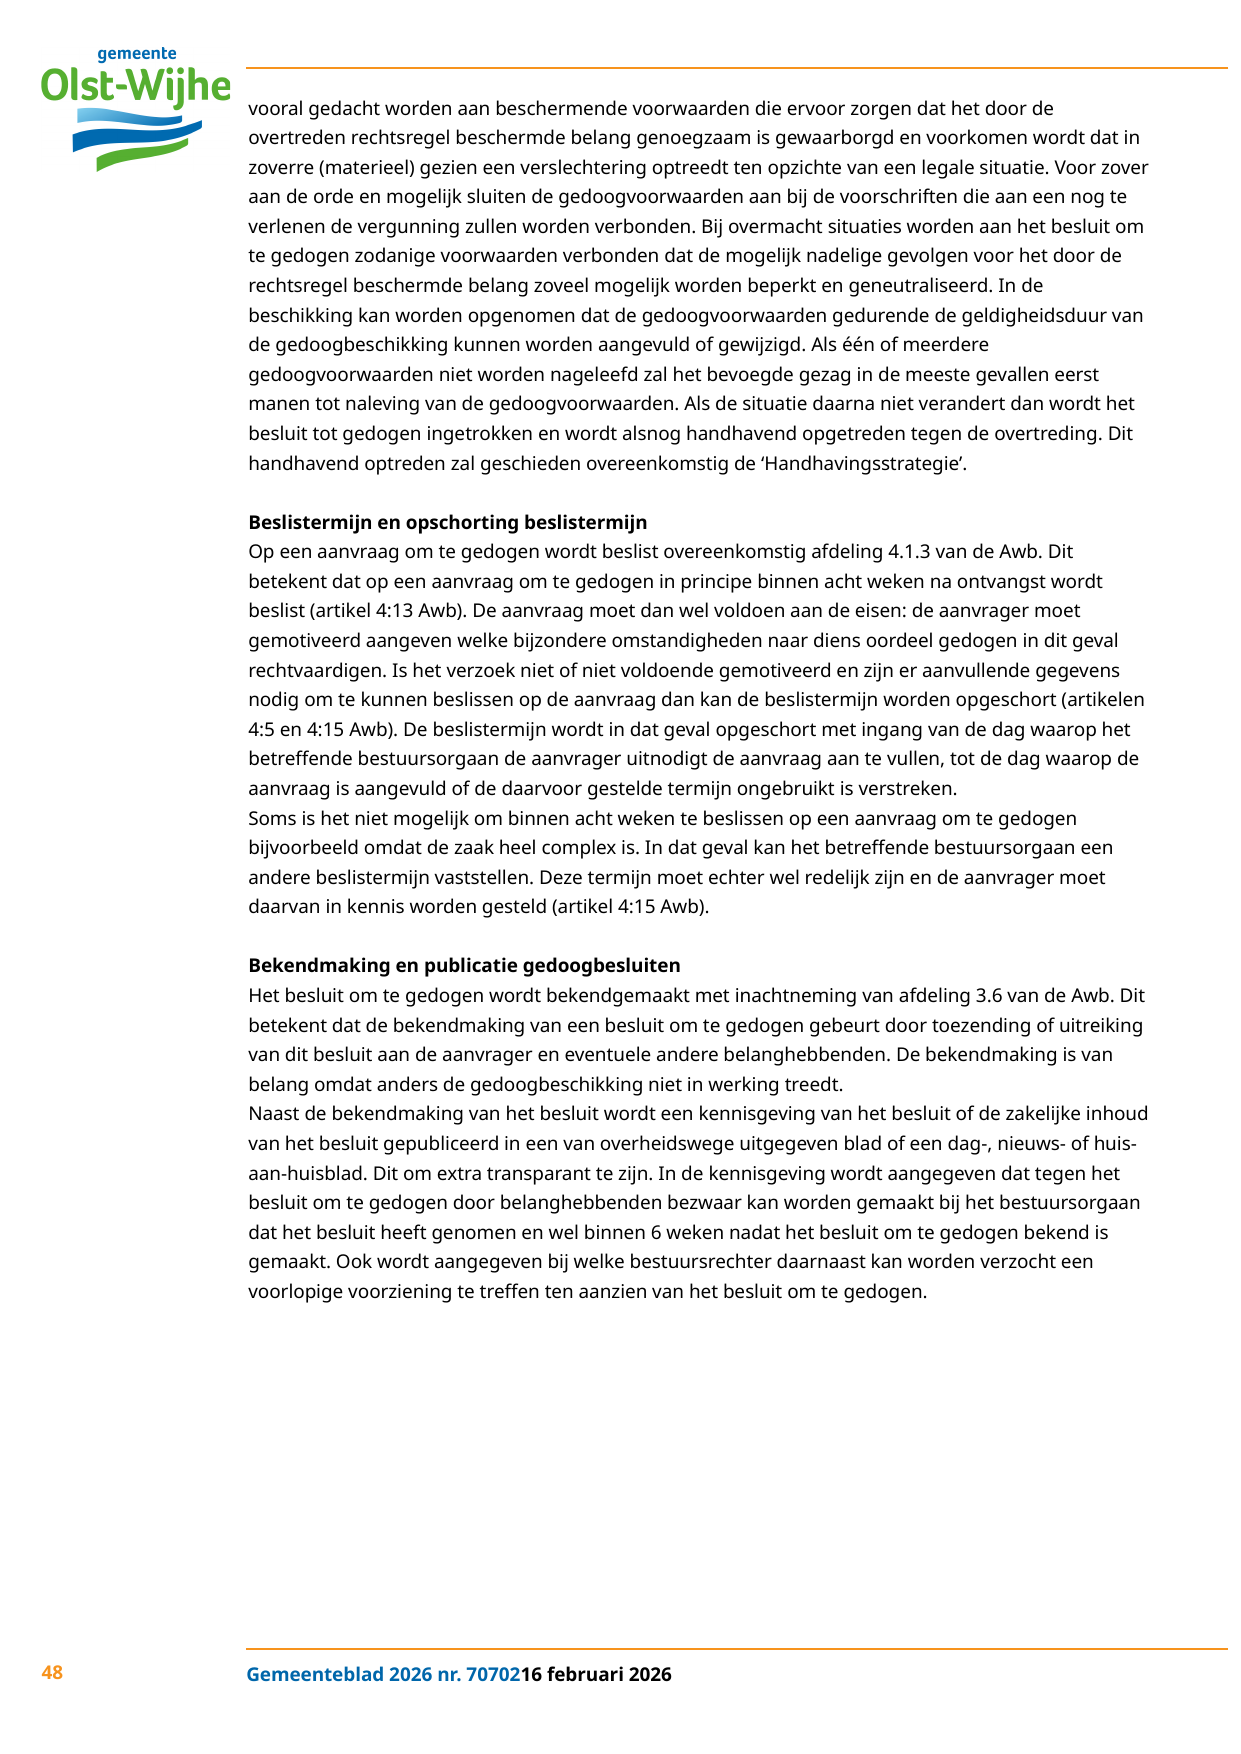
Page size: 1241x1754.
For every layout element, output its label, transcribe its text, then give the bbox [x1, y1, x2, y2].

text Soms is het niet mogelijk om binnen acht weken te beslissen op een aanvraag om te gedogen bijvoorbeeld omdat de zaak heel complex is. In dat geval kan het betreffende bestuursorgaan een andere beslistermijn vaststellen. Deze termijn moet echter wel redelijk zijn en de aanvrager moet daarvan in kennis worden gesteld (artikel 4:15 Awb). [248, 805, 1152, 919]
text Op een aanvraag om te gedogen wordt beslist overeenkomstig afdeling 4.1.3 van de Awb. Dit betekent dat op een aanvraag om te gedogen in principe binnen acht weken na ontvangst wordt beslist (artikel 4:13 Awb). De aanvraag moet dan wel voldoen aan de eisen: de aanvrager moet gemotiveerd aangeven welke bijzondere omstandigheden naar diens oordeel gedogen in dit geval rechtvaardigen. Is het verzoek niet of niet voldoende gemotiveerd en zijn er aanvullende gegevens nodig om te kunnen beslissen op de aanvraag dan kan de beslistermijn worden opgeschort (artikelen 4:5 en 4:15 Awb). De beslistermijn wordt in dat geval opgeschort met ingang van de dag waarop het betreffende bestuursorgaan de aanvrager uitnodigt de aanvraag aan te vullen, tot de dag waarop de aanvraag is aangevuld of de daarvoor gestelde termijn ongebruikt is verstreken. [248, 538, 1152, 801]
text Het besluit om te gedogen wordt bekendgemaakt met inachtneming van afdeling 3.6 van de Awb. Dit betekent dat de bekendmaking van een besluit om te gedogen gebeurt door toezending of uitreiking van dit besluit aan de aanvrager en eventuele andere belanghebbenden. De bekendmaking is van belang omdat anders de gedoogbeschikking niet in werking treedt. [248, 982, 1152, 1097]
picture [41, 47, 231, 172]
text Bekendmaking en publicatie gedoogbesluiten [248, 953, 1152, 978]
text Beslistermijn en opschorting beslistermijn [248, 509, 1152, 535]
text Naast de bekendmaking van het besluit wordt een kennisgeving van het besluit of de zakelijke inhoud van het besluit gepubliceerd in een van overheidswege uitgegeven blad of een dag-, nieuws- of huis-aan-huisblad. Dit om extra transparant te zijn. In de kennisgeving wordt aangegeven dat tegen het besluit om te gedogen door belanghebbenden bezwaar kan worden gemaakt bij het bestuursorgaan dat het besluit heeft genomen en wel binnen 6 weken nadat het besluit om te gedogen bekend is gemaakt. Ook wordt aangegeven bij welke bestuursrechter daarnaast kan worden verzocht een voorlopige voorziening te treffen ten aanzien van het besluit om te gedogen. [248, 1101, 1152, 1304]
text vooral gedacht worden aan beschermende voorwaarden die ervoor zorgen dat het door de overtreden rechtsregel beschermde belang genoegzaam is gewaarborgd en voorkomen wordt dat in zoverre (materieel) gezien een verslechtering optreedt ten opzichte van een legale situatie. Voor zover aan de orde en mogelijk sluiten de gedoogvoorwaarden aan bij de voorschriften die aan een nog te verlenen de vergunning zullen worden verbonden. Bij overmacht situaties worden aan het besluit om te gedogen zodanige voorwaarden verbonden dat de mogelijk nadelige gevolgen voor het door de rechtsregel beschermde belang zoveel mogelijk worden beperkt en geneutraliseerd. In de beschikking kan worden opgenomen dat de gedoogvoorwaarden gedurende de geldigheidsduur van de gedoogbeschikking kunnen worden aangevuld of gewijzigd. Als één of meerdere gedoogvoorwaarden niet worden nageleefd zal het bevoegde gezag in de meeste gevallen eerst manen tot naleving van de gedoogvoorwaarden. Als de situatie daarna niet verandert dan wordt het besluit tot gedogen ingetrokken en wordt alsnog handhavend opgetreden tegen de overtreding. Dit handhavend optreden zal geschieden overeenkomstig de ‘Handhavingsstrategie’. [248, 95, 1152, 476]
